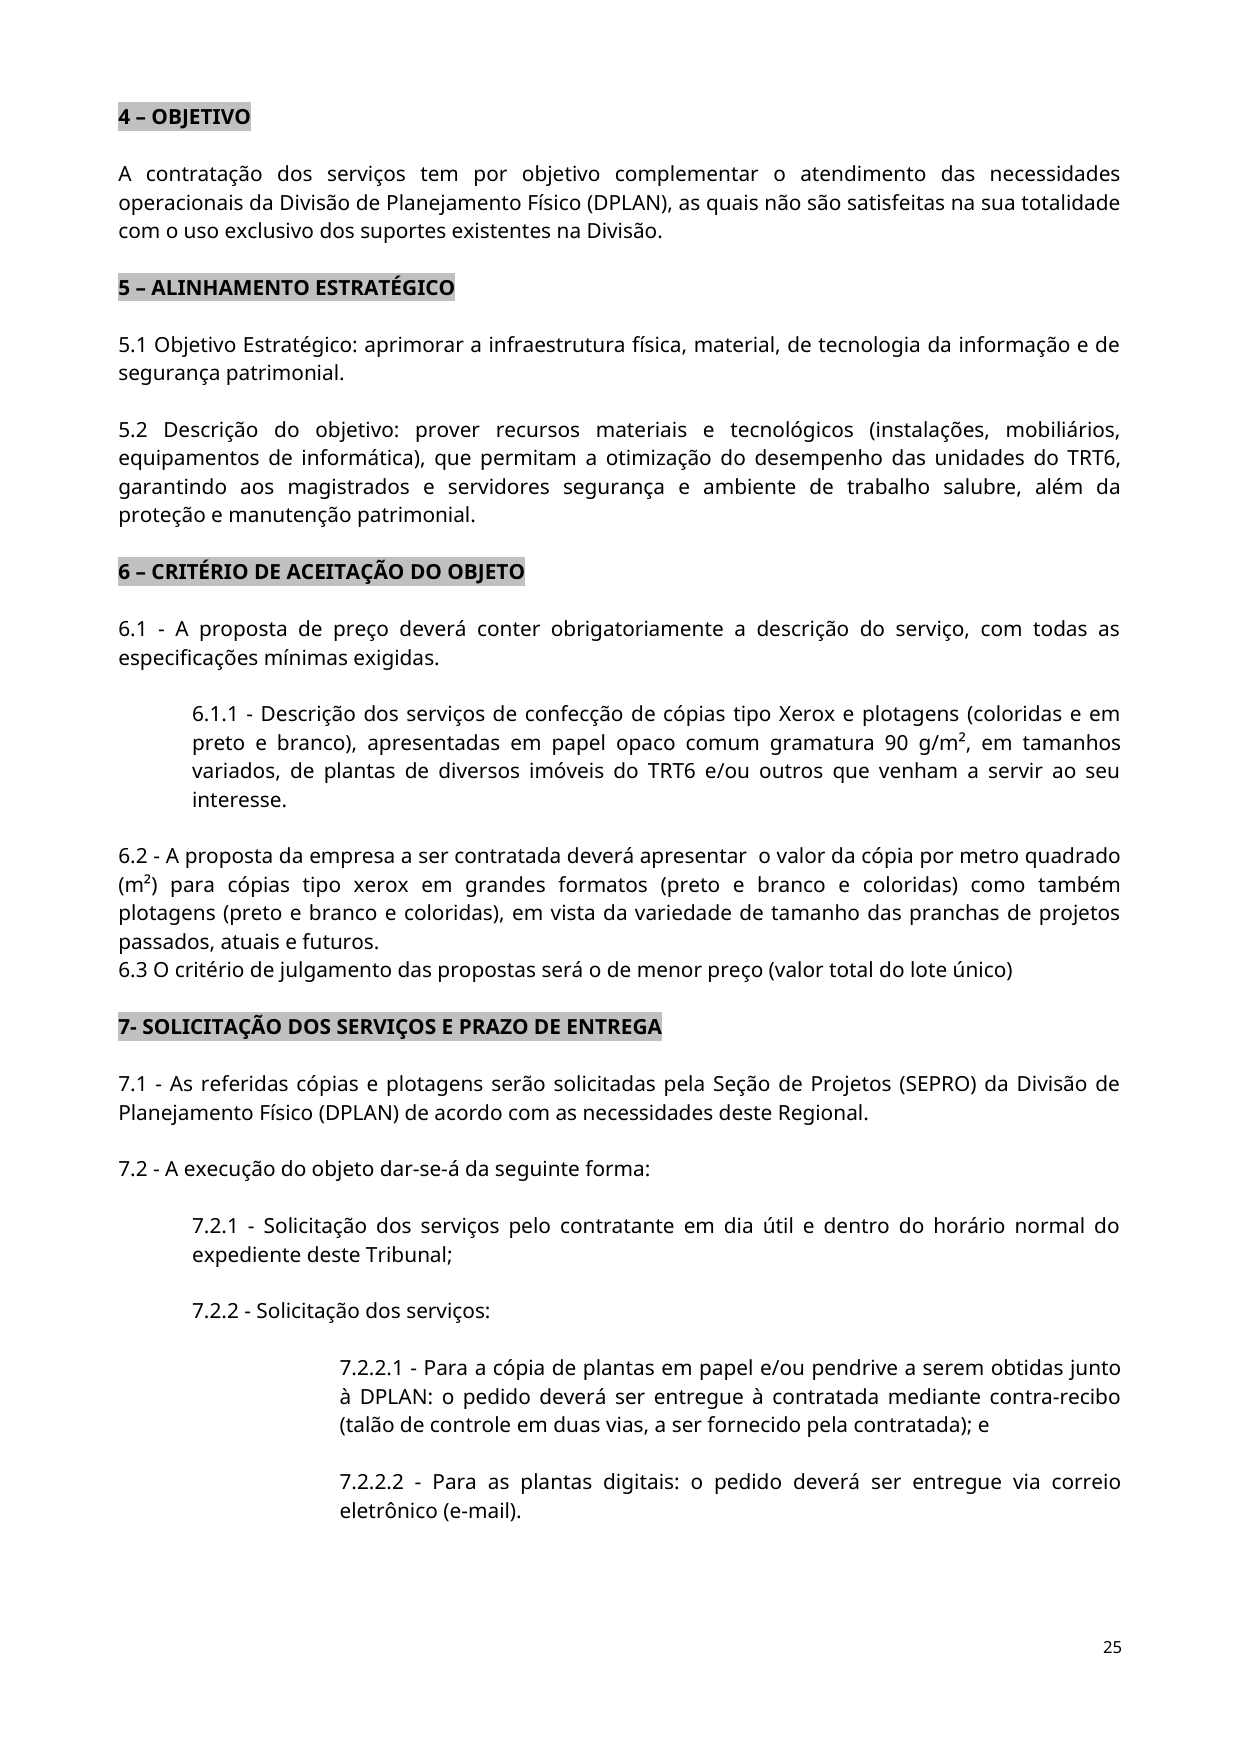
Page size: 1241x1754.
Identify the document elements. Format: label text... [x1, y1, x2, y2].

text 7.2.1 - Solicitação dos serviços pelo contratante em dia útil e dentro do horário normal do expediente deste Tribunal; [192, 1211, 1122, 1268]
text 6.3 O critério de julgamento das propostas será o de menor preço (valor total do lote único) [118, 955, 1122, 984]
text A contratação dos serviços tem por objetivo complementar o atendimento das necessidades operacionais da Divisão de Planejamento Físico (DPLAN), as quais não são satisfeitas na sua totalidade com o uso exclusivo dos suportes existentes na Divisão. [118, 159, 1122, 244]
text 5.2 Descrição do objetivo: prover recursos materiais e tecnológicos (instalações, mobiliários, equipamentos de informática), que permitam a otimização do desempenho das unidades do TRT6, garantindo aos magistrados e servidores segurança e ambiente de trabalho salubre, além da proteção e manutenção patrimonial. [118, 415, 1122, 529]
text 6 – CRITÉRIO DE ACEITAÇÃO DO OBJETO [118, 557, 1122, 586]
text 6.1.1 - Descrição dos serviços de confecção de cópias tipo Xerox e plotagens (coloridas e em preto e branco), apresentadas em papel opaco comum gramatura 90 g/m², em tamanhos variados, de plantas de diversos imóveis do TRT6 e/ou outros que venham a servir ao seu interesse. [192, 699, 1122, 813]
text 6.1 - A proposta de preço deverá conter obrigatoriamente a descrição do serviço, com todas as especificações mínimas exigidas. [118, 614, 1122, 671]
text 7.2.2 - Solicitação dos serviços: [192, 1297, 1122, 1325]
text 7.2 - A execução do objeto dar-se-á da seguinte forma: [118, 1154, 1122, 1183]
text 7.2.2.2 - Para as plantas digitais: o pedido deverá ser entregue via correio eletrônico (e-mail). [339, 1467, 1122, 1524]
text 7.1 - As referidas cópias e plotagens serão solicitadas pela Seção de Projetos (SEPRO) da Divisão de Planejamento Físico (DPLAN) de acordo com as necessidades deste Regional. [118, 1069, 1122, 1126]
text 5.1 Objetivo Estratégico: aprimorar a infraestrutura física, material, de tecnologia da informação e de segurança patrimonial. [118, 330, 1122, 387]
text 6.2 - A proposta da empresa a ser contratada deverá apresentar o valor da cópia por metro quadrado (m²) para cópias tipo xerox em grandes formatos (preto e branco e coloridas) como também plotagens (preto e branco e coloridas), em vista da variedade de tamanho das pranchas de projetos passados, atuais e futuros. [118, 842, 1122, 955]
text 5 – ALINHAMENTO ESTRATÉGICO [118, 273, 1122, 301]
text 4 – OBJETIVO [118, 102, 1122, 131]
text 7.2.2.1 - Para a cópia de plantas em papel e/ou pendrive a serem obtidas junto à DPLAN: o pedido deverá ser entregue à contratada mediante contra-recibo (talão de controle em duas vias, a ser fornecido pela contratada); e [339, 1353, 1122, 1439]
text 7- SOLICITAÇÃO DOS SERVIÇOS E PRAZO DE ENTREGA [118, 1012, 1122, 1041]
